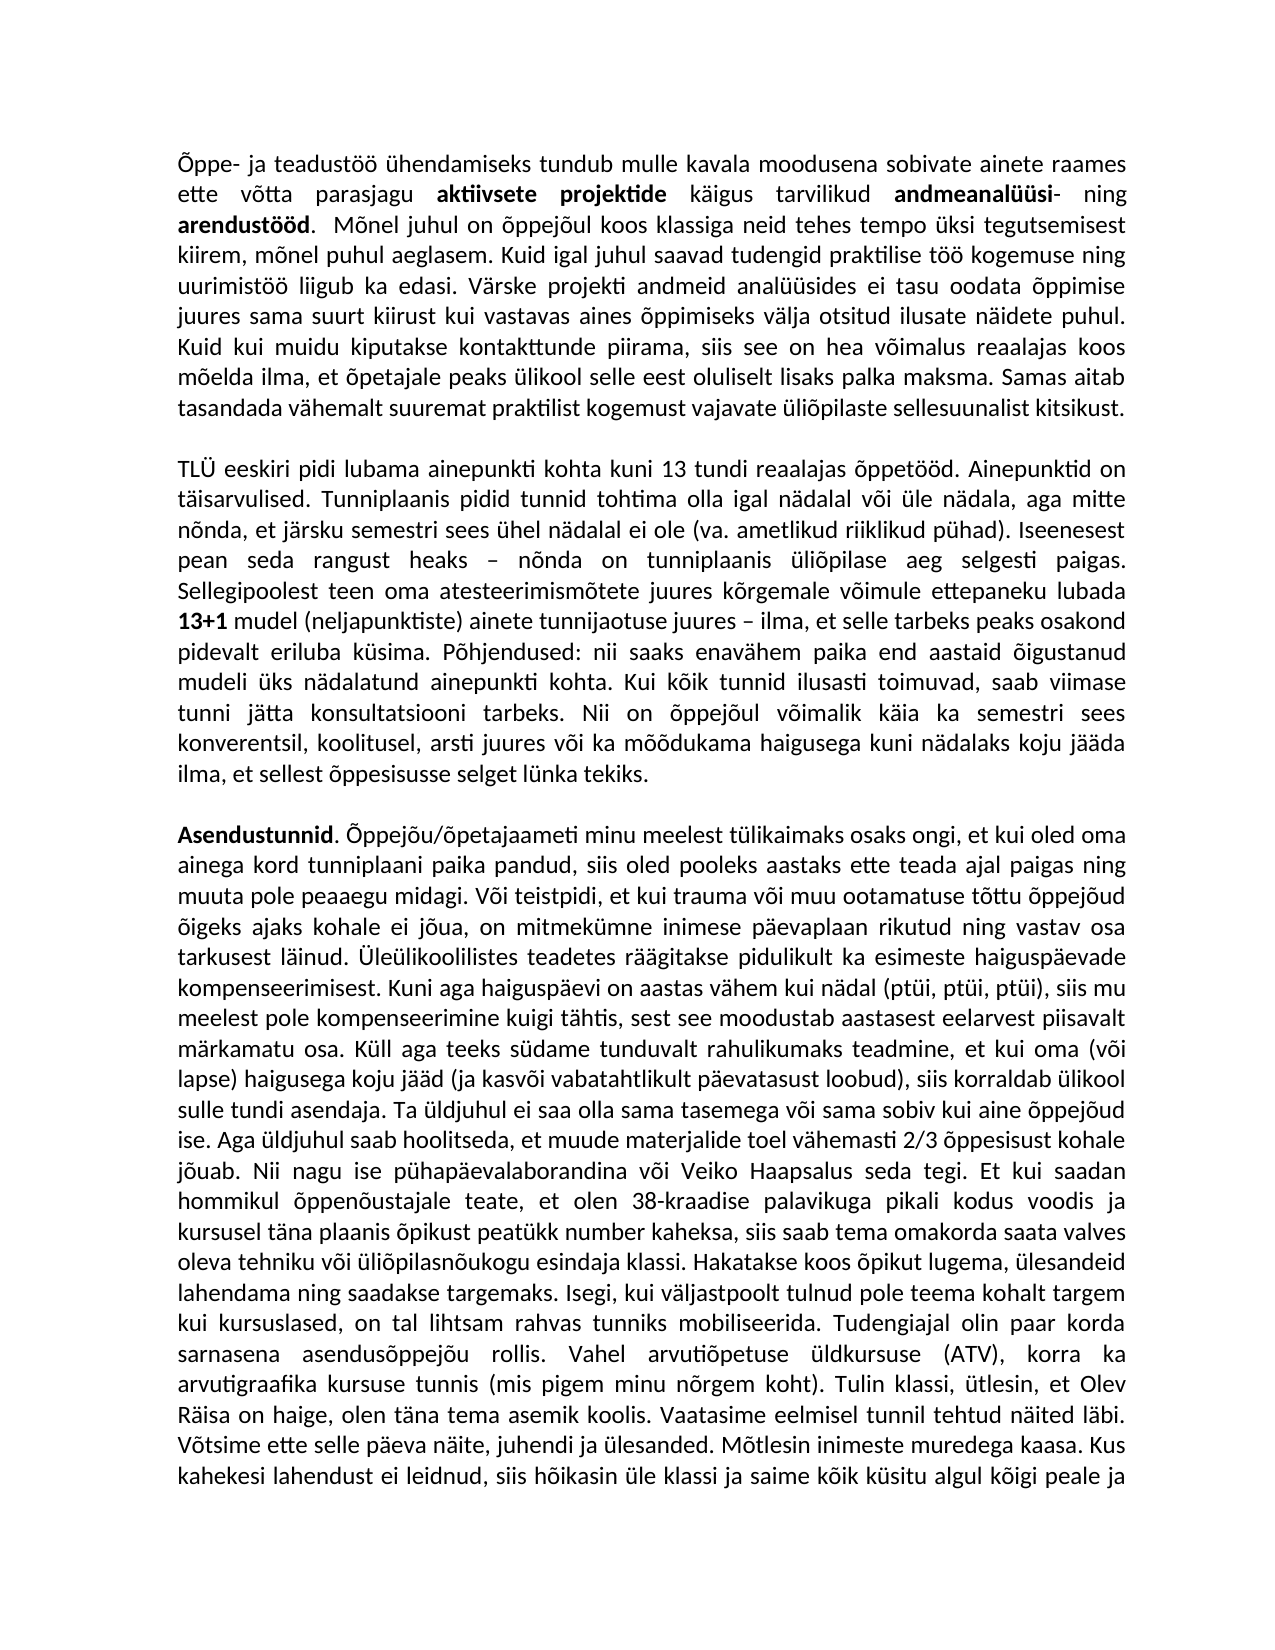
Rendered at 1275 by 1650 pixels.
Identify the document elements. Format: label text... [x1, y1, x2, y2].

text TLÜ eeskiri pidi lubama ainepunkti kohta kuni 13 tundi reaalajas õppetööd. Ainepunktid on täisarvulised. Tunniplaanis pidid tunnid tohtima olla igal nädalal või üle nädala, aga mitte nõnda, et järsku semestri sees ühel nädalal ei ole (va. ametlikud riiklikud pühad). Iseenesest pean seda rangust heaks – nõnda on tunniplaanis üliõpilase aeg selgesti paigas. Sellegipoolest teen oma atesteerimismõtete juures kõrgemale võimule ettepaneku lubada 13+1 mudel (neljapunktiste) ainete tunnijaotuse juures – ilma, et selle tarbeks peaks osakond pidevalt eriluba küsima. Põhjendused: nii saaks enavähem paika end aastaid õigustanud mudeli üks nädalatund ainepunkti kohta. Kui kõik tunnid ilusasti toimuvad, saab viimase tunni jätta konsultatsiooni tarbeks. Nii on õppejõul võimalik käia ka semestri sees konverentsil, koolitusel, arsti juures või ka mõõdukama haigusega kuni nädalaks koju jääda ilma, et sellest õppesisusse selget lünka tekiks. [177, 453, 1127, 789]
text Asendustunnid. Õppejõu/õpetajaameti minu meelest tülikaimaks osaks ongi, et kui oled oma ainega kord tunniplaani paika pandud, siis oled pooleks aastaks ette teada ajal paigas ning muuta pole peaaegu midagi. Või teistpidi, et kui trauma või muu ootamatuse tõttu õppejõud õigeks ajaks kohale ei jõua, on mitmekümne inimese päevaplaan rikutud ning vastav osa tarkusest läinud. Üleülikoolilistes teadetes räägitakse pidulikult ka esimeste haiguspäevade kompenseerimisest. Kuni aga haiguspäevi on aastas vähem kui nädal (ptüi, ptüi, ptüi), siis mu meelest pole kompenseerimine kuigi tähtis, sest see moodustab aastasest eelarvest piisavalt märkamatu osa. Küll aga teeks südame tunduvalt rahulikumaks teadmine, et kui oma (või lapse) haigusega koju jääd (ja kasvõi vabatahtlikult päevatasust loobud), siis korraldab ülikool sulle tundi asendaja. Ta üldjuhul ei saa olla sama tasemega või sama sobiv kui aine õppejõud ise. Aga üldjuhul saab hoolitseda, et muude materjalide toel vähemasti 2/3 õppesisust kohale jõuab. Nii nagu ise pühapäevalaborandina või Veiko Haapsalus seda tegi. Et kui saadan hommikul õppenõustajale teate, et olen 38-kraadise palavikuga pikali kodus voodis ja kursusel täna plaanis õpikust peatükk number kaheksa, siis saab tema omakorda saata valves oleva tehniku või üliõpilasnõukogu esindaja klassi. Hakatakse koos õpikut lugema, ülesandeid lahendama ning saadakse targemaks. Isegi, kui väljastpoolt tulnud pole teema kohalt targem kui kursuslased, on tal lihtsam rahvas tunniks mobiliseerida. Tudengiajal olin paar korda sarnasena asendusõppejõu rollis. Vahel arvutiõpetuse üldkursuse (ATV), korra ka arvutigraafika kursuse tunnis (mis pigem minu nõrgem koht). Tulin klassi, ütlesin, et Olev Räisa on haige, olen täna tema asemik koolis. Vaatasime eelmisel tunnil tehtud näited läbi. Võtsime ette selle päeva näite, juhendi ja ülesanded. Mõtlesin inimeste muredega kaasa. Kus kahekesi lahendust ei leidnud, siis hõikasin üle klassi ja saime kõik küsitu algul kõigi peale ja [177, 819, 1127, 1491]
text Õppe- ja teadustöö ühendamiseks tundub mulle kavala moodusena sobivate ainete raames ette võtta parasjagu aktiivsete projektide käigus tarvilikud andmeanalüüsi- ning arendustööd. Mõnel juhul on õppejõul koos klassiga neid tehes tempo üksi tegutsemisest kiirem, mõnel puhul aeglasem. Kuid igal juhul saavad tudengid praktilise töö kogemuse ning uurimistöö liigub ka edasi. Värske projekti andmeid analüüsides ei tasu oodata õppimise juures sama suurt kiirust kui vastavas aines õppimiseks välja otsitud ilusate näidete puhul. Kuid kui muidu kiputakse kontakttunde piirama, siis see on hea võimalus reaalajas koos mõelda ilma, et õpetajale peaks ülikool selle eest oluliselt lisaks palka maksma. Samas aitab tasandada vähemalt suuremat praktilist kogemust vajavate üliõpilaste sellesuunalist kitsikust. [177, 148, 1127, 422]
